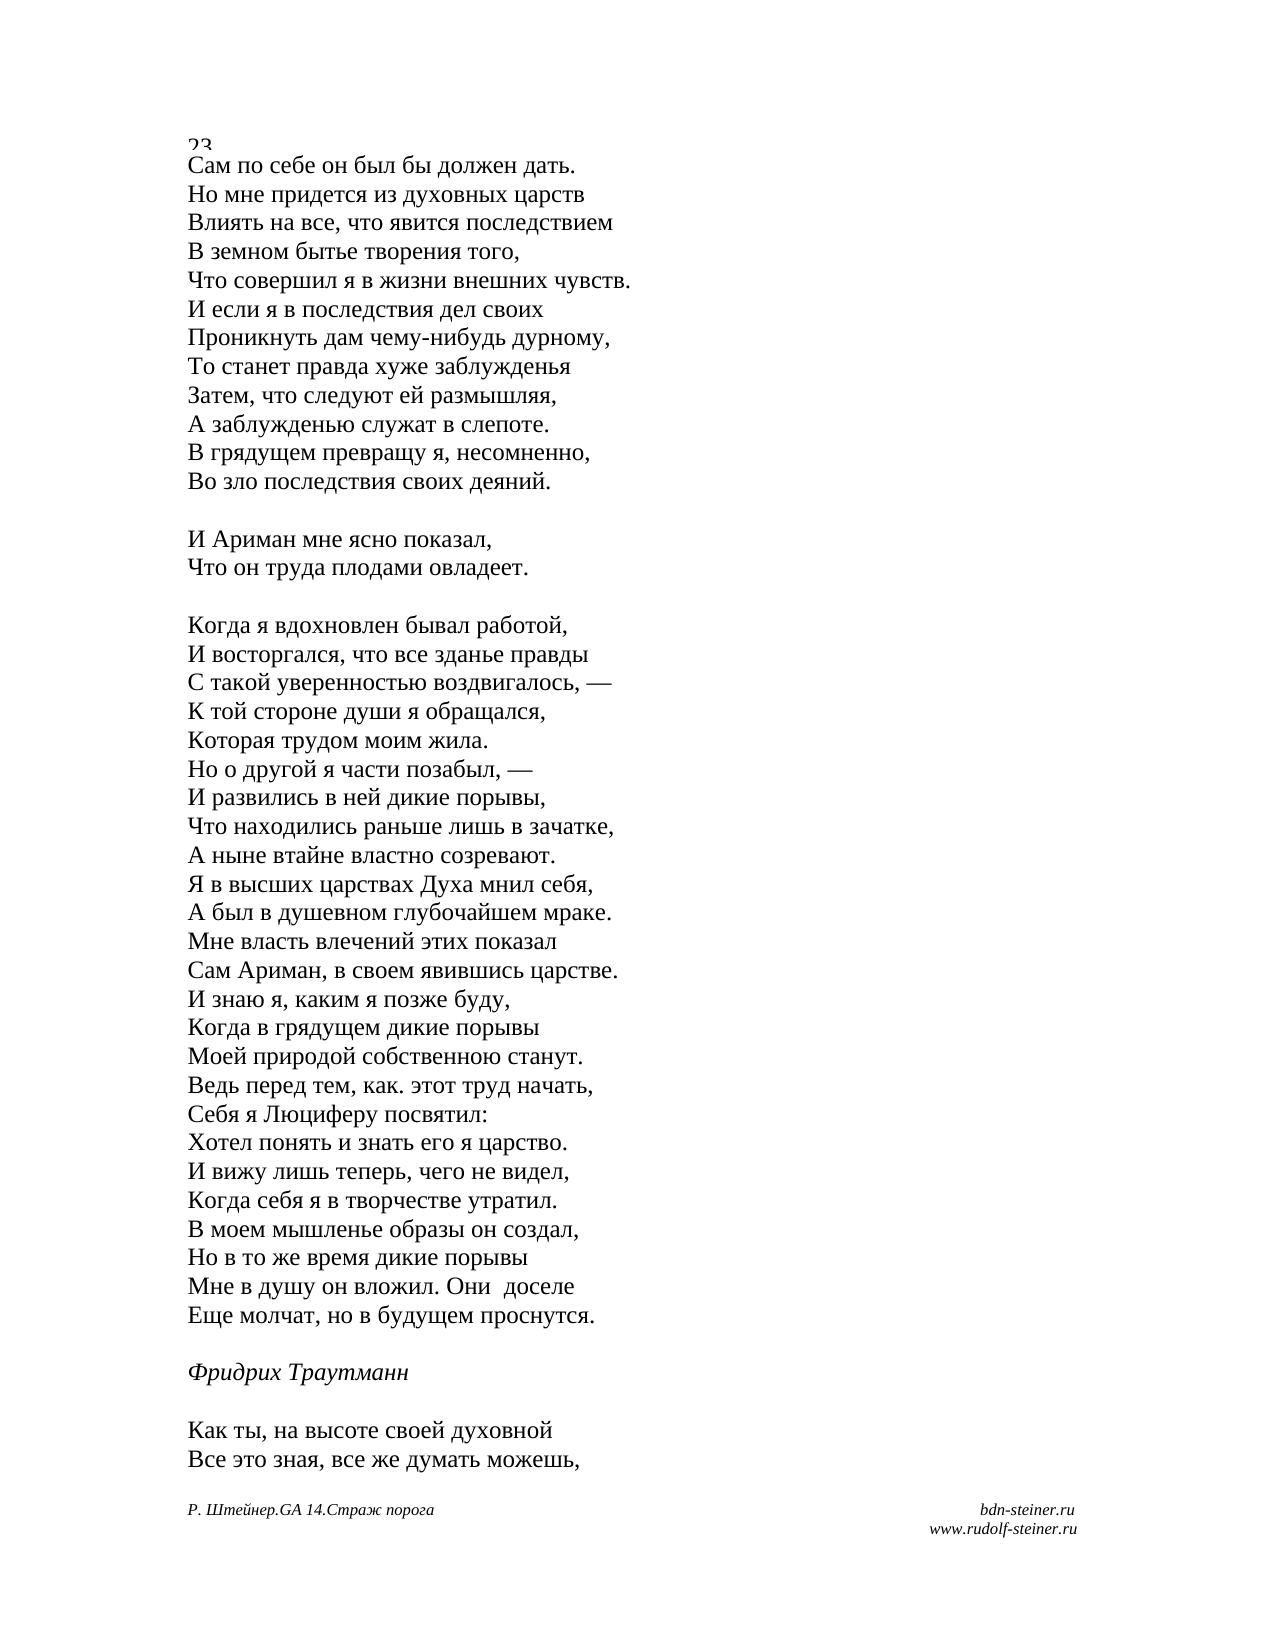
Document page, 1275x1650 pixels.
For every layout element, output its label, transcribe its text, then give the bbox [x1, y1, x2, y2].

text Как ты, на высоте своей духовной Все это зная, все же думать можешь, [187, 1415, 1087, 1472]
text И Ариман мне ясно показал, Что он труда плодами овладеет. [187, 524, 1087, 581]
text Фридрих Траутманн [187, 1357, 1087, 1386]
text Сам по себе он был бы должен дать. Но мне придется из духовных царств Влиять на все, что явится последствием В земном бытье творения того, Что совершил я в жизни внешних чувств. И если я в последствия дел своих Проникнуть дам чему-нибудь дурному, То станет правда хуже заблужденья Затем, что следуют ей размышляя, А заблужденью служат в слепоте. В грядущем превращу я, несомненно, Во зло последствия своих деяний. [187, 150, 1087, 495]
text Когда я вдохновлен бывал работой, И восторгался, что все зданье правды С такой уверенностью воздвигалось, — К той стороне души я обращался, Которая трудом моим жила. Но о другой я части позабыл, — И развились в ней дикие порывы, Что находились раньше лишь в зачатке, А ныне втайне властно созревают. Я в высших царствах Духа мнил себя, А был в душевном глубочайшем мраке. Мне власть влечений этих показал Сам Ариман, в своем явившись царстве. И знаю я, каким я позже буду, Когда в грядущем дикие порывы Моей природой собственною станут. Ведь перед тем, как. этот труд начать, Себя я Люциферу посвятил: Хотел понять и знать его я царство. И вижу лишь теперь, чего не видел, Когда себя я в творчестве утратил. В моем мышленье образы он создал, Но в то же время дикие порывы Мне в душу он вложил. Они доселе Еще молчат, но в будущем проснутся. [187, 610, 1087, 1329]
